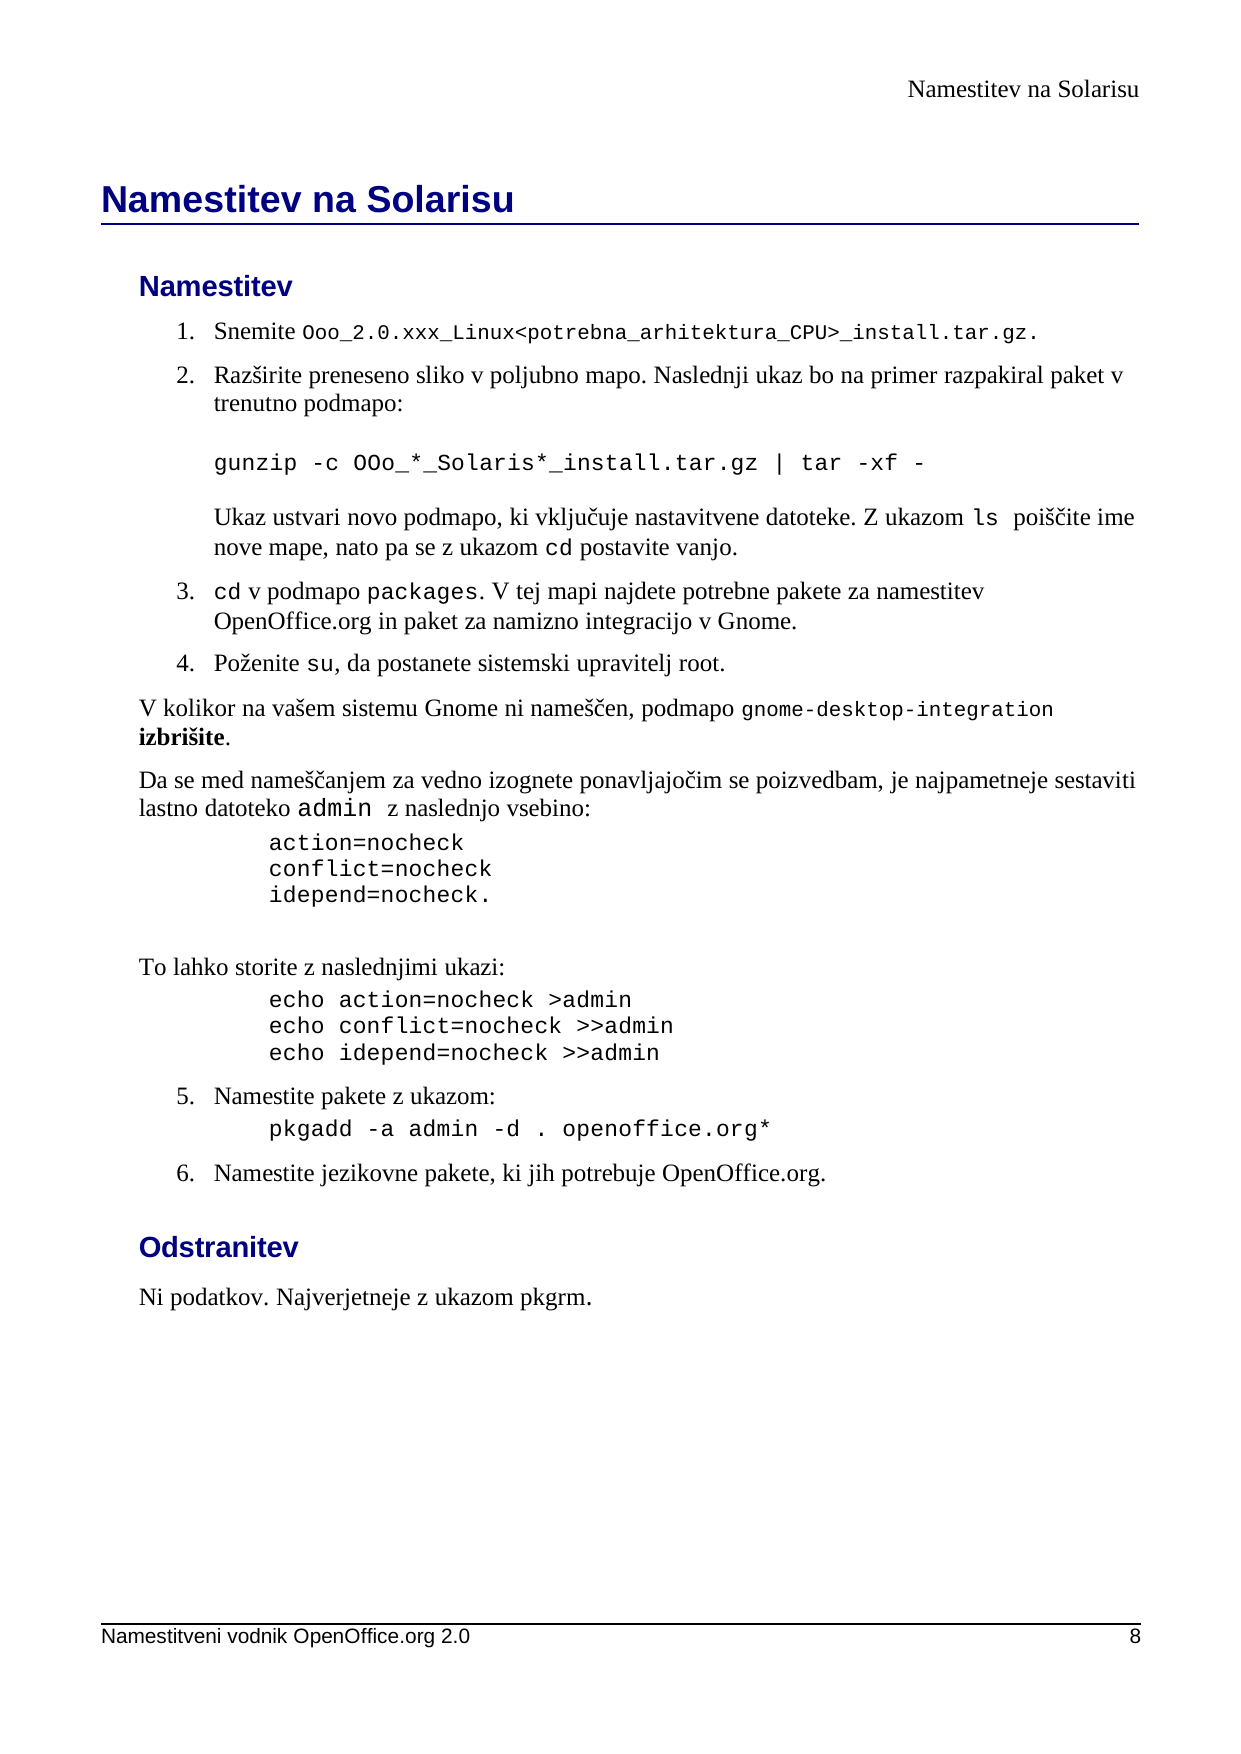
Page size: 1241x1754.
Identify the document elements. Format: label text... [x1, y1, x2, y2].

subtitle Namestitev [138, 270, 1139, 302]
list Razširite preneseno sliko v poljubno mapo. Naslednji ukaz bo na primer razpakiral paket v trenutno podmapo: gunzip -c OOo_*_Solaris*_install.tar.gz | tar -xf - Ukaz ustvari novo podmapo, ki vključuje nastavitvene datoteke. Z ukazom ls poiščite ime nove mape, nato pa se z ukazom cd postavite vanjo. [176, 361, 1139, 562]
subtitle Odstranitev [138, 1231, 1139, 1264]
list Namestite jezikovne pakete, ki jih potrebuje OpenOffice.org. [176, 1158, 1139, 1187]
list Namestite pakete z ukazom: pkgadd -a admin -d . openoffice.org* [176, 1082, 1139, 1144]
text Da se med nameščanjem za vedno izognete ponavljajočim se poizvedbam, je najpametneje sestaviti lastno datoteko admin z naslednjo vsebino: action=nocheck conflict=nocheck idepend=nocheck. [138, 766, 1139, 909]
list Snemite Ooo_2.0.xxx_Linux<potrebna_arhitektura_CPU>_install.tar.gz. [176, 317, 1139, 346]
list Poženite su, da postanete sistemski upravitelj root. [176, 649, 1139, 679]
list cd v podmapo packages. V tej mapi najdete potrebne pakete za namestitev OpenOffice.org in paket za namizno integracijo v Gnome. [176, 577, 1139, 634]
text V kolikor na vašem sistemu Gnome ni nameščen, podmapo gnome-desktop-integration izbrišite. [138, 694, 1139, 751]
subtitle Namestitev na Solarisu [101, 179, 1139, 223]
text To lahko storite z naslednjimi ukazi: echo action=nocheck >admin echo conflict=nocheck >>admin echo idepend=nocheck >>admin [138, 924, 1139, 1067]
text Ni podatkov. Najverjetneje z ukazom pkgrm. [138, 1279, 1139, 1313]
